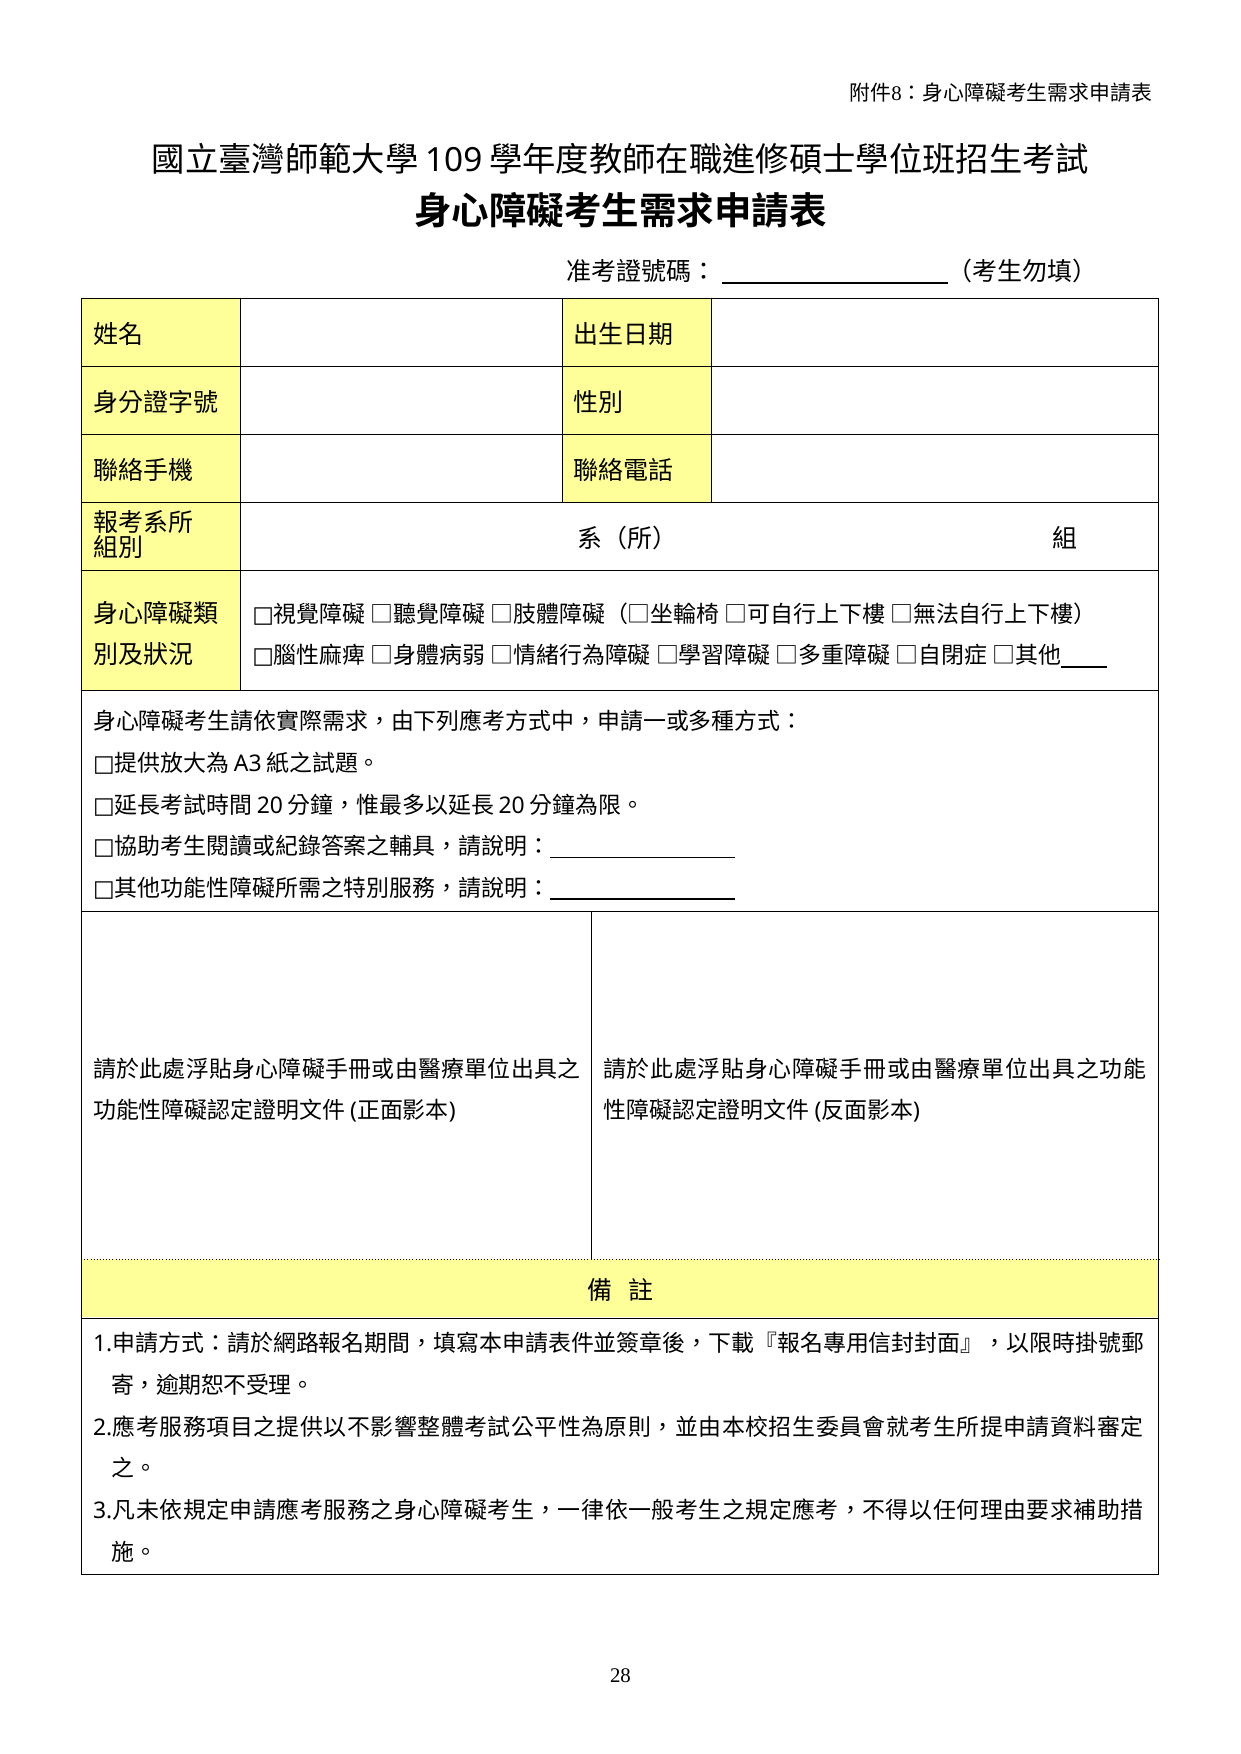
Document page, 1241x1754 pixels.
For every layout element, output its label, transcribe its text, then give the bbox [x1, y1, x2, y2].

table_cell 報考系所 組別 [82, 503, 240, 570]
table_cell 系（所） 組 [241, 503, 1158, 570]
table_cell 性別 [563, 367, 711, 434]
table_cell [712, 435, 1158, 502]
table_cell 身心障礙考生請依實際需求，由下列應考方式中，申請一或多種方式： □提供放大為A3紙之試題。 □延長考試時間20分鐘，惟最多以延長20分鐘為限。 □協助考生閱讀或紀錄答案之輔具，請說明： □其他功能性障礙所需之特別服務，請說明： [82, 691, 1158, 911]
table_cell 1.申請方式：請於網路報名期間，填寫本申請表件並簽章後，下載『報名專用信封封面』，以限時掛號郵寄，逾期恕不受理。 2.應考服務項目之提供以不影響整體考試公平性為原則，並由本校招生委員會就考生所提申請資料審定之。 3.凡未依規定申請應考服務之身心障礙考生，一律依一般考生之規定應考，不得以任何理由要求補助措施。 [82, 1319, 1158, 1573]
table_cell 聯絡電話 [563, 435, 711, 502]
table_cell 請於此處浮貼身心障礙手冊或由醫療單位出具之功能性障礙認定證明文件 (反面影本) [592, 912, 1158, 1259]
table_cell 身分證字號 [82, 367, 240, 434]
text 身心障礙考生需求申請表 [89, 181, 1152, 235]
table_cell 聯絡手機 [82, 435, 240, 502]
table_cell 請於此處浮貼身心障礙手冊或由醫療單位出具之功能性障礙認定證明文件 (正面影本) [82, 912, 591, 1259]
table_header [241, 299, 562, 366]
table_cell [241, 435, 562, 502]
table_cell [712, 367, 1158, 434]
table_header 姓名 [82, 299, 240, 366]
table_header [712, 299, 1158, 366]
table_cell 備 註 [82, 1259, 1158, 1317]
table_cell [241, 367, 562, 434]
text 國立臺灣師範大學109學年度教師在職進修碩士學位班招生考試 [89, 133, 1152, 181]
table_cell □視覺障礙 □聽覺障礙 □肢體障礙（□坐輪椅 □可自行上下樓 □無法自行上下樓） □腦性麻痺 □身體病弱 □情緒行為障礙 □學習障礙 □多重障礙 □自閉症 □其他 [241, 571, 1158, 690]
table_cell 身心障礙類 別及狀況 [82, 571, 240, 690]
table_header 出生日期 [563, 299, 711, 366]
text 准考證號碼： （考生勿填） [89, 260, 1175, 285]
